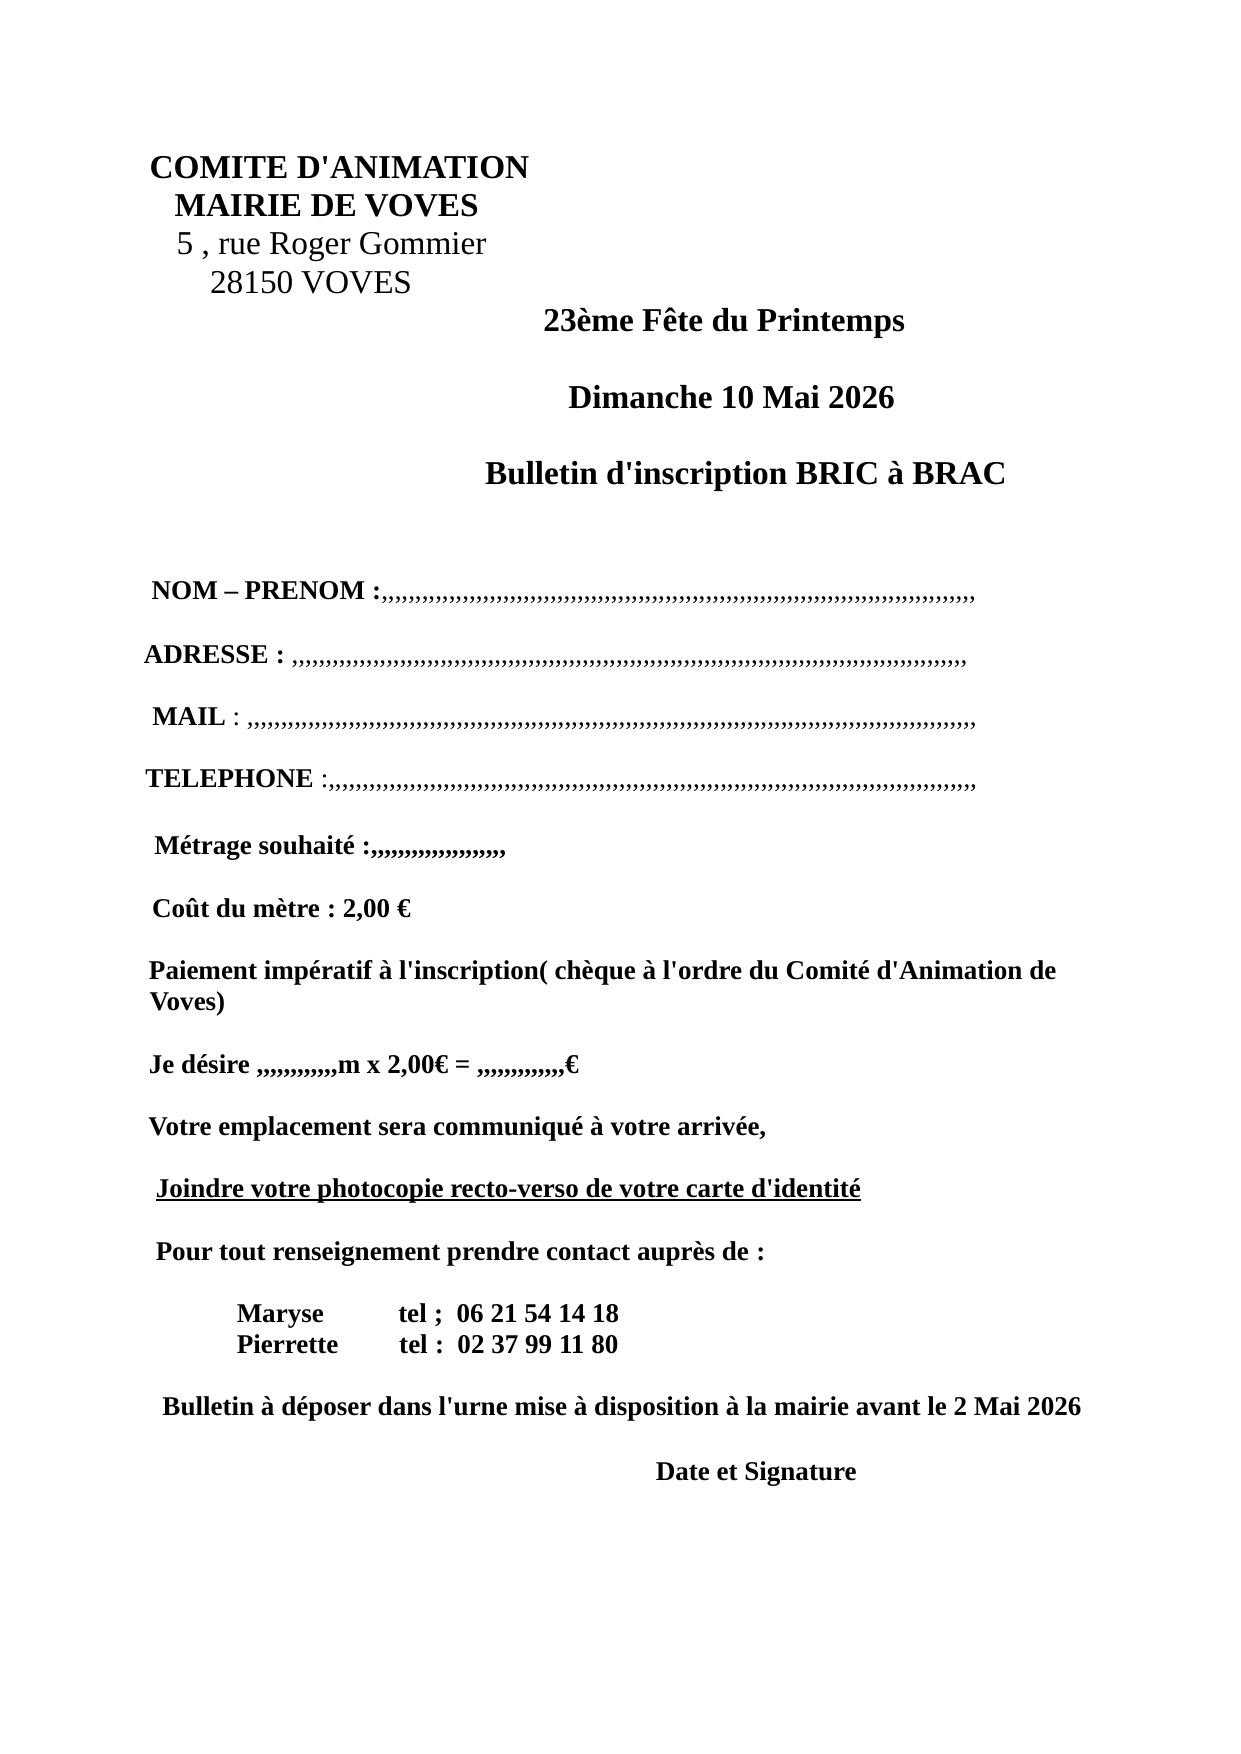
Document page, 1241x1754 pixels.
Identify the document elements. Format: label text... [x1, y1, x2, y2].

text Pierrette tel : 02 37 99 11 80 [115, 1328, 1122, 1359]
text TELEPHONE :,,,,,,,,,,,,,,,,,,,,,,,,,,,,,,,,,,,,,,,,,,,,,,,,,,,,,,,,,,,,,,,,,,,,,,,,,,,,,,,,,,,,,,,,,,,,,,,, [118, 763, 1122, 794]
text Joindre votre photocopie recto-verso de votre carte d'identité [115, 1172, 1122, 1203]
text Votre emplacement sera communiqué à votre arrivée, [115, 1110, 1122, 1141]
text Pour tout renseignement prendre contact auprès de : [115, 1234, 1122, 1266]
text 28150 VOVES [118, 262, 1122, 300]
text Coût du mètre : 2,00 € [118, 892, 1122, 923]
text Date et Signature [115, 1453, 1122, 1486]
text Maryse tel ; 06 21 54 14 18 [115, 1297, 1122, 1328]
text MAIRIE DE VOVES [118, 185, 1122, 223]
text 23ème Fête du Printemps [118, 300, 1122, 338]
text Bulletin à déposer dans l'urne mise à disposition à la mairie avant le 2 Mai 2026 [115, 1390, 1122, 1421]
text COMITE D'ANIMATION [118, 147, 1122, 185]
text Bulletin d'inscription BRIC à BRAC [118, 453, 1122, 492]
text Je désire ,,,,,,,,,,,,m x 2,00€ = ,,,,,,,,,,,,,€ [115, 1048, 1122, 1079]
text 5 , rue Roger Gommier [118, 223, 1122, 262]
text Métrage souhaité :,,,,,,,,,,,,,,,,,,,, [118, 827, 1122, 861]
text ADRESSE : ,,,,,,,,,,,,,,,,,,,,,,,,,,,,,,,,,,,,,,,,,,,,,,,,,,,,,,,,,,,,,,,,,,,,,,,,,,,,,,,,,,,,,,,,,,,,,,,,,,,, [118, 638, 1122, 669]
text MAIL : ,,,,,,,,,,,,,,,,,,,,,,,,,,,,,,,,,,,,,,,,,,,,,,,,,,,,,,,,,,,,,,,,,,,,,,,,,,,,,,,,,,,,,,,,,,,,,,,,,,,,,,,,,,,, [118, 700, 1122, 731]
text NOM – PRENOM :,,,,,,,,,,,,,,,,,,,,,,,,,,,,,,,,,,,,,,,,,,,,,,,,,,,,,,,,,,,,,,,,,,,,,,,,,,,,,,,,,,,,,,,, [118, 568, 1122, 607]
text Paiement impératif à l'inscription( chèque à l'ordre du Comité d'Animation de Voves) [115, 954, 1122, 1017]
text Dimanche 10 Mai 2026 [118, 377, 1122, 415]
